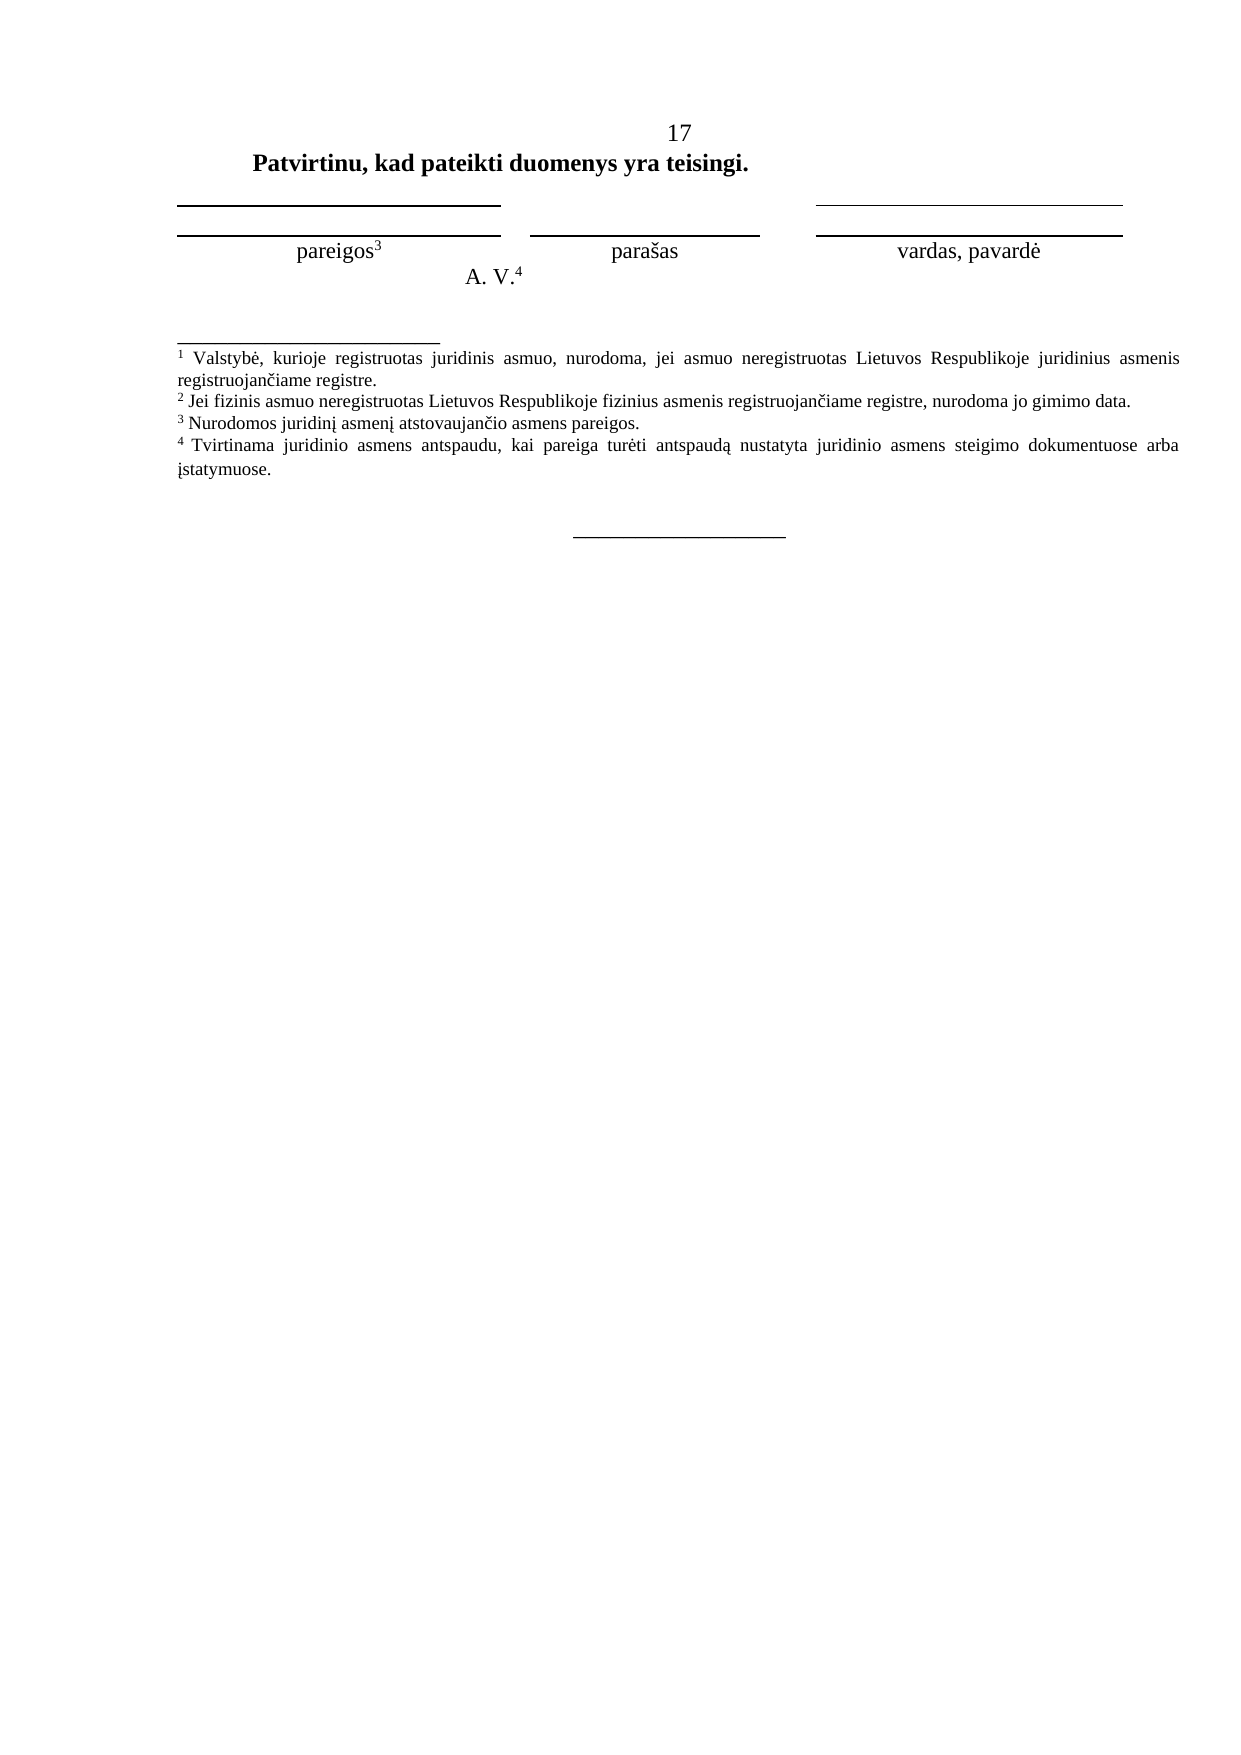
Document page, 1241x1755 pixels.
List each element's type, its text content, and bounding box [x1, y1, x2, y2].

text _________________ [177, 512, 1181, 541]
table_cell pareigos3 [177, 237, 501, 263]
table_header [530, 176, 760, 205]
table_cell vardas, pavardė [816, 237, 1122, 263]
table_header [760, 176, 816, 205]
table_cell [501, 235, 530, 263]
text _____________________ [177, 318, 1181, 347]
table_header [816, 176, 1122, 205]
text 3 Nurodomos juridinį asmenį atstovaujančio asmens pareigos. [177, 412, 1181, 433]
table_cell [760, 235, 816, 263]
table_header [501, 176, 530, 205]
table_cell [177, 207, 501, 235]
text 4 Tvirtinama juridinio asmens antspaudu, kai pareiga turėti antspaudą nustatyta juridinio asmens steigimo dokumentuose arba įstatymuose. [177, 433, 1181, 480]
text A. V.4 [177, 263, 1181, 290]
text 2 Jei fizinis asmuo neregistruotas Lietuvos Respublikoje fizinius asmenis registruojančiame registre, nurodoma jo gimimo data. [177, 390, 1181, 412]
table_cell [530, 205, 760, 235]
table_header [177, 176, 501, 205]
text 1 Valstybė, kurioje registruotas juridinis asmuo, nurodoma, jei asmuo neregistruotas Lietuvos Respublikoje juridinius asmenis registruojančiame registre. [177, 347, 1181, 390]
table_cell [760, 205, 816, 235]
text Patvirtinu, kad pateikti duomenys yra teisingi. [177, 148, 1181, 176]
table_cell parašas [530, 237, 760, 263]
table_cell [501, 205, 530, 235]
table_cell [816, 206, 1122, 235]
